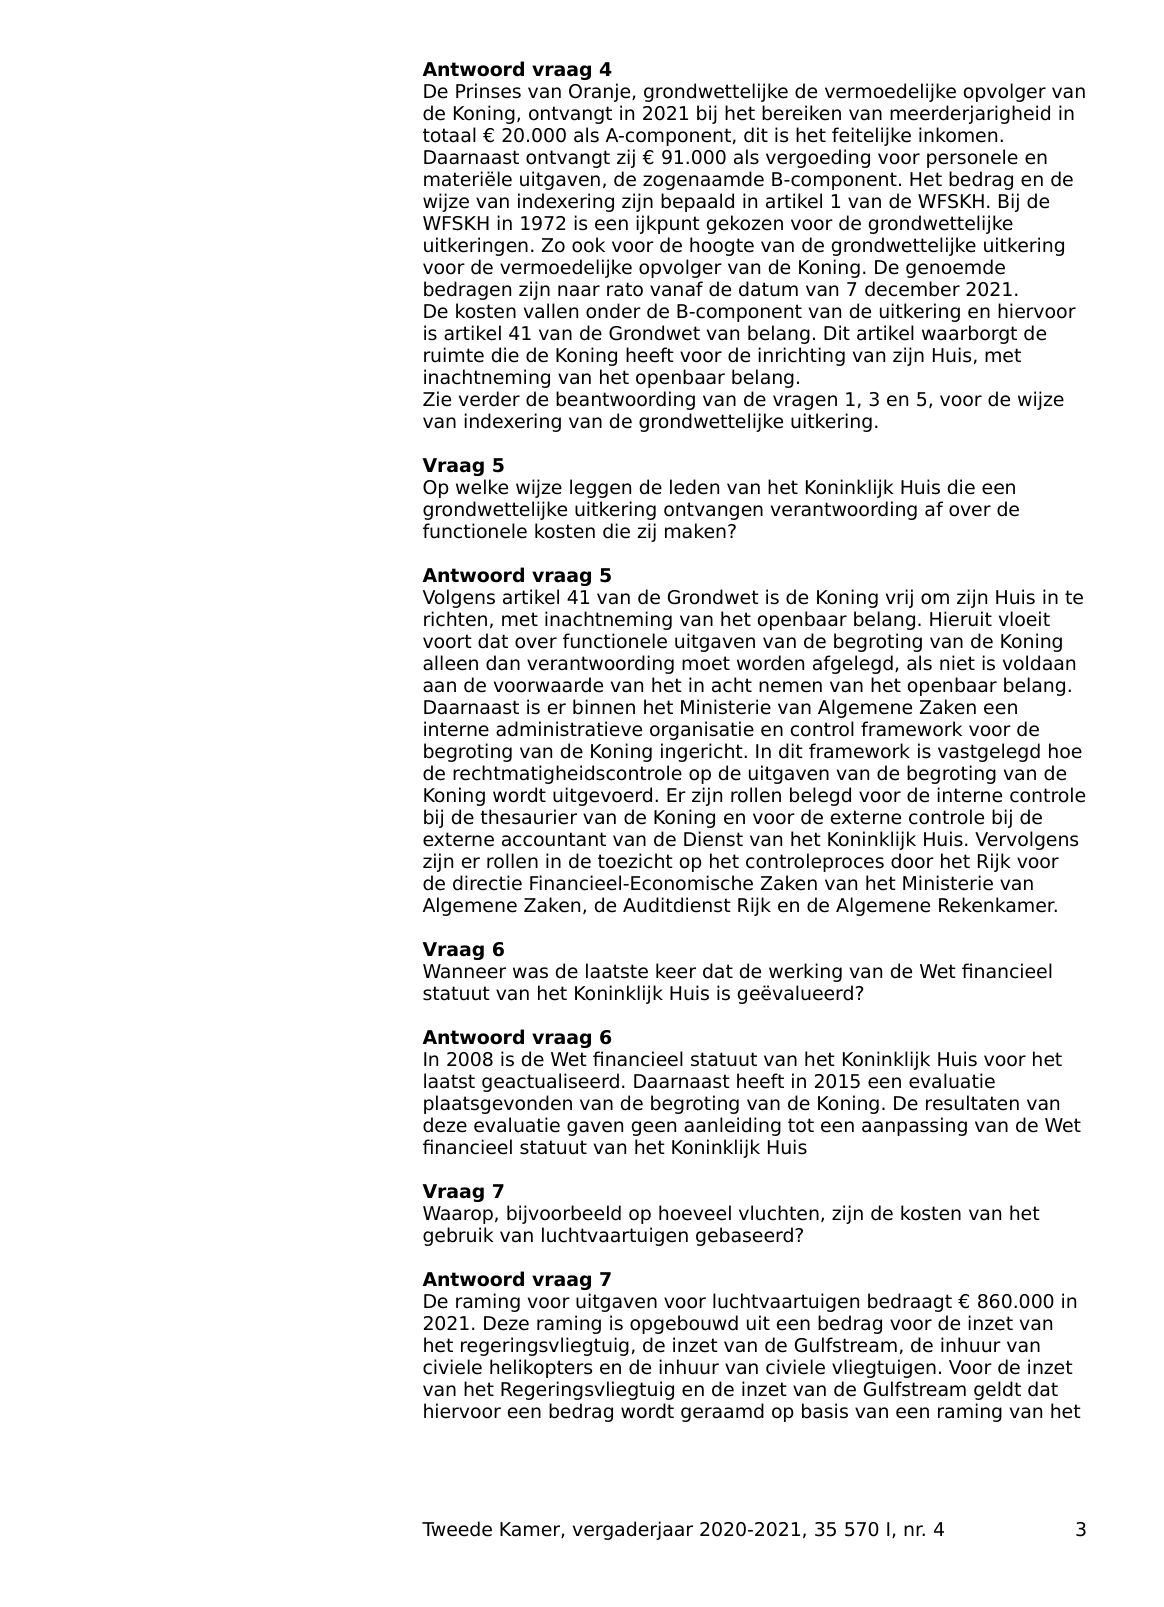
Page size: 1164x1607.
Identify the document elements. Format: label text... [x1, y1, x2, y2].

text Daarnaast is er binnen het Ministerie van Algemene Zaken een interne administratieve organisatie en control framework voor de begroting van de Koning ingericht. In dit framework is vastgelegd hoe de rechtmatigheidscontrole op de uitgaven van de begroting van de Koning wordt uitgevoerd. Er zijn rollen belegd voor de interne controle bij de thesaurier van de Koning en voor de externe controle bij de externe accountant van de Dienst van het Koninklijk Huis. Vervolgens zijn er rollen in de toezicht op het controleproces door het Rijk voor de directie Financieel-Economische Zaken van het Ministerie van Algemene Zaken, de Auditdienst Rijk en de Algemene Rekenkamer. [422, 697, 1087, 917]
text Volgens artikel 41 van de Grondwet is de Koning vrij om zijn Huis in te richten, met inachtneming van het openbaar belang. Hieruit vloeit voort dat over functionele uitgaven van de begroting van de Koning alleen dan verantwoording moet worden afgelegd, als niet is voldaan aan de voorwaarde van het in acht nemen van het openbaar belang. [422, 587, 1087, 697]
text De kosten vallen onder de B-component van de uitkering en hiervoor is artikel 41 van de Grondwet van belang. Dit artikel waarborgt de ruimte die de Koning heeft voor de inrichting van zijn Huis, met inachtneming van het openbaar belang. [422, 301, 1087, 389]
text Waarop, bijvoorbeeld op hoeveel vluchten, zijn de kosten van het gebruik van luchtvaartuigen gebaseerd? [422, 1203, 1087, 1247]
text Antwoord vraag 7 [422, 1269, 1087, 1291]
text De Prinses van Oranje, grondwettelijke de vermoedelijke opvolger van de Koning, ontvangt in 2021 bij het bereiken van meerderjarigheid in totaal € 20.000 als A-component, dit is het feitelijke inkomen. Daarnaast ontvangt zij € 91.000 als vergoeding voor personele en materiële uitgaven, de zogenaamde B-component. Het bedrag en de wijze van indexering zijn bepaald in artikel 1 van de WFSKH. Bij de WFSKH in 1972 is een ijkpunt gekozen voor de grondwettelijke uitkeringen. Zo ook voor de hoogte van de grondwettelijke uitkering voor de vermoedelijke opvolger van de Koning. De genoemde bedragen zijn naar rato vanaf de datum van 7 december 2021. [422, 81, 1087, 301]
text Op welke wijze leggen de leden van het Koninklijk Huis die een grondwettelijke uitkering ontvangen verantwoording af over de functionele kosten die zij maken? [422, 477, 1087, 543]
text Vraag 6 [422, 939, 1087, 961]
text Wanneer was de laatste keer dat de werking van de Wet financieel statuut van het Koninklijk Huis is geëvalueerd? [422, 961, 1087, 1005]
text Antwoord vraag 4 [422, 59, 1087, 81]
text Antwoord vraag 5 [422, 565, 1087, 587]
text De raming voor uitgaven voor luchtvaartuigen bedraagt € 860.000 in 2021. Deze raming is opgebouwd uit een bedrag voor de inzet van het regeringsvliegtuig, de inzet van de Gulfstream, de inhuur van civiele helikopters en de inhuur van civiele vliegtuigen. Voor de inzet van het Regeringsvliegtuig en de inzet van de Gulfstream geldt dat hiervoor een bedrag wordt geraamd op basis van een raming van het [422, 1291, 1087, 1423]
text Zie verder de beantwoording van de vragen 1, 3 en 5, voor de wijze van indexering van de grondwettelijke uitkering. [422, 389, 1087, 433]
text In 2008 is de Wet financieel statuut van het Koninklijk Huis voor het laatst geactualiseerd. Daarnaast heeft in 2015 een evaluatie plaatsgevonden van de begroting van de Koning. De resultaten van deze evaluatie gaven geen aanleiding tot een aanpassing van de Wet financieel statuut van het Koninklijk Huis [422, 1049, 1087, 1159]
text Vraag 5 [422, 455, 1087, 477]
text Vraag 7 [422, 1181, 1087, 1203]
text Antwoord vraag 6 [422, 1027, 1087, 1049]
